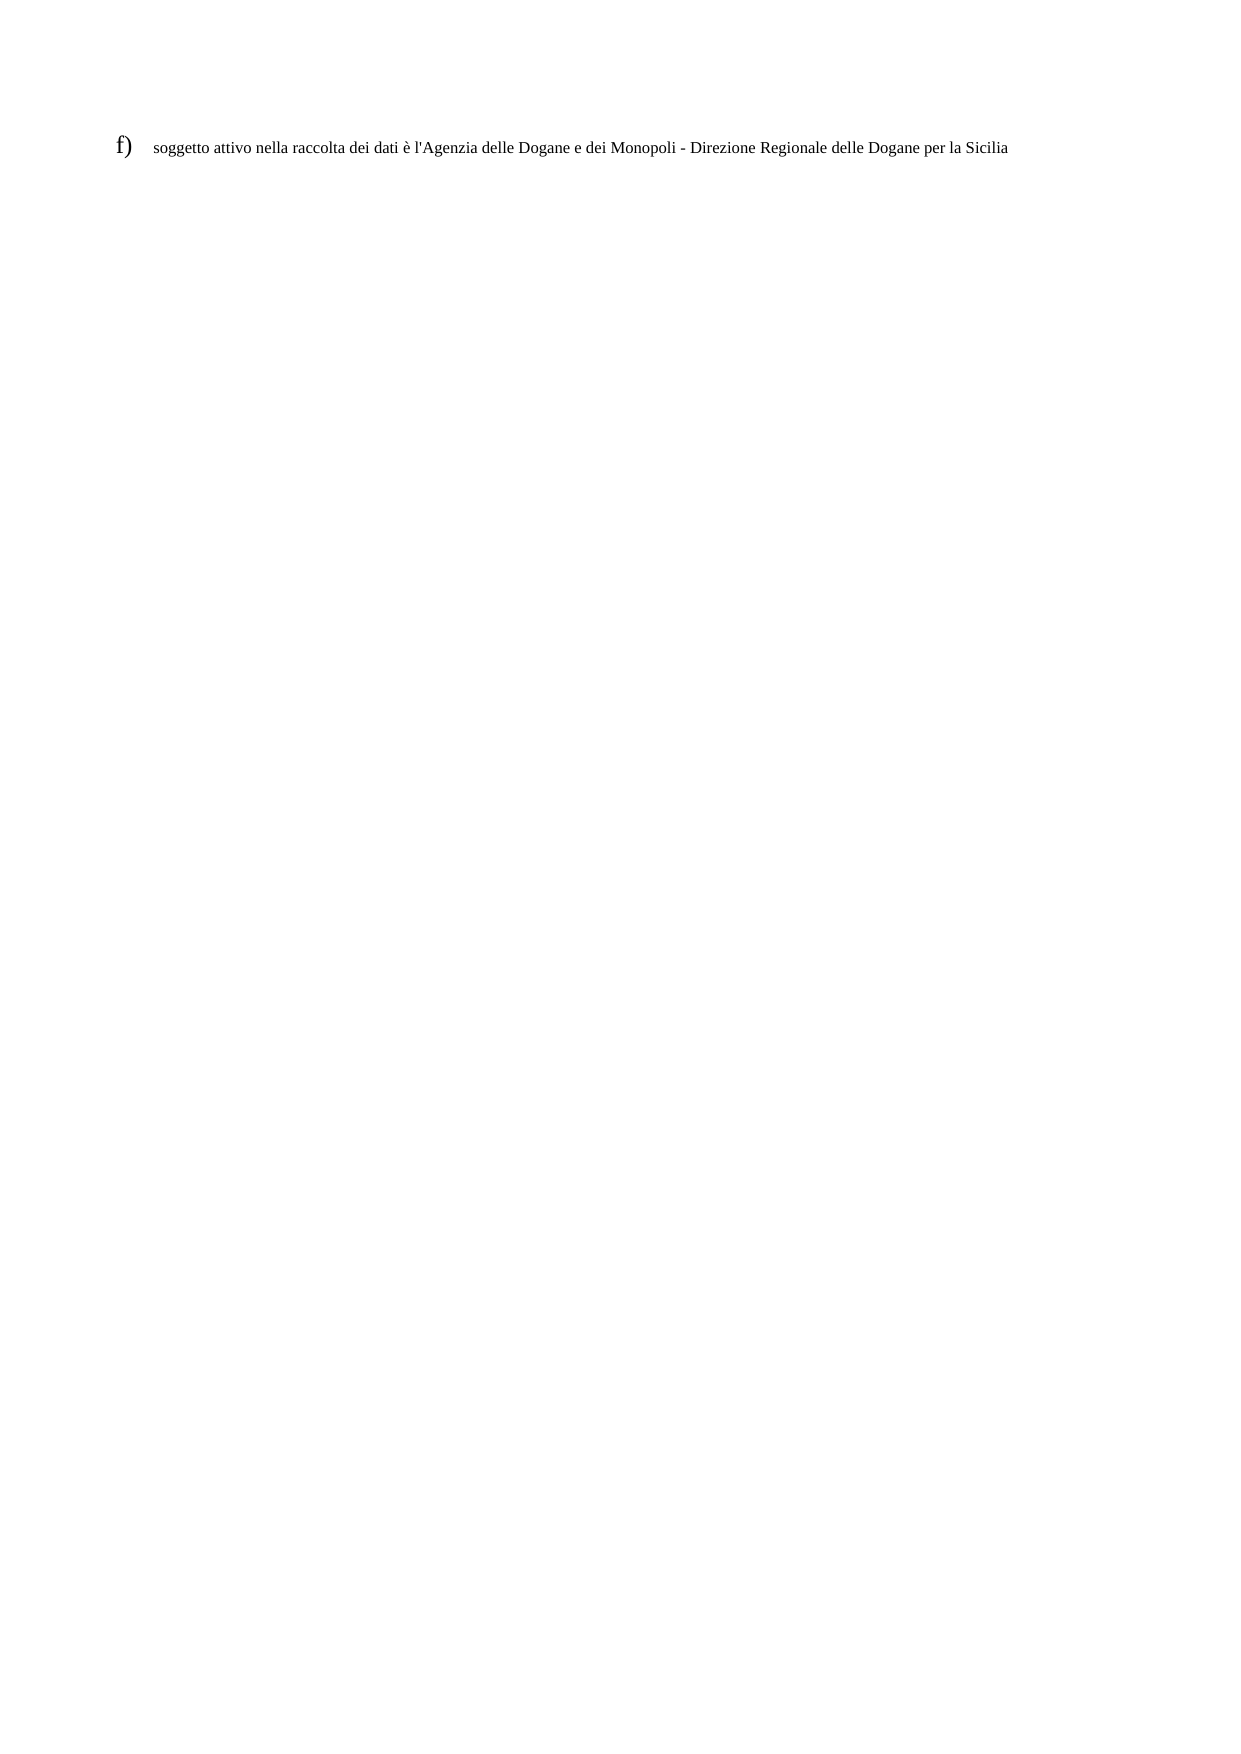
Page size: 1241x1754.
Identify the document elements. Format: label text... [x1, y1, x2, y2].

list soggetto attivo nella raccolta dei dati è l'Agenzia delle Dogane e dei Monopoli - Direzione Regionale delle Dogane per la Sicilia [116, 129, 1124, 159]
